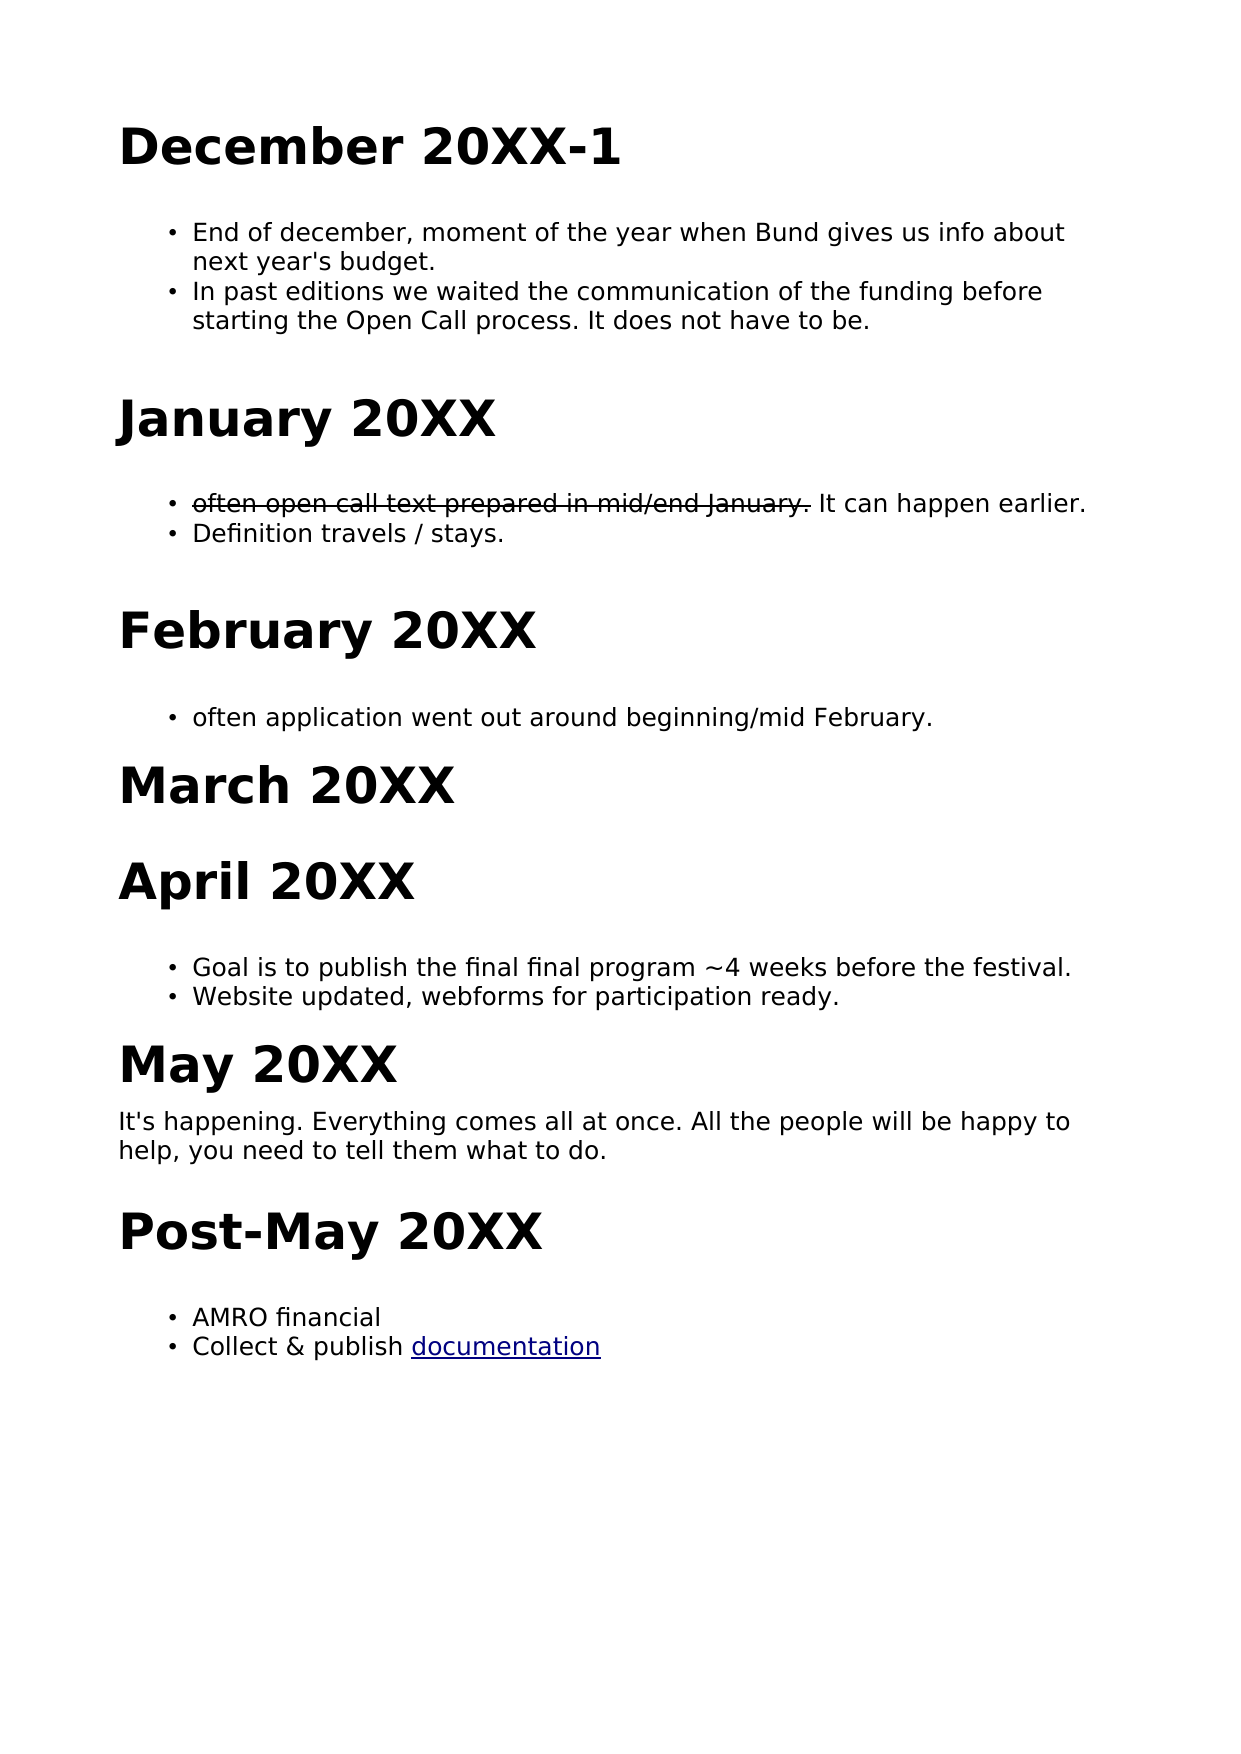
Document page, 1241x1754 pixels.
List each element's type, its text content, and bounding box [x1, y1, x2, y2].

subtitle March 20XX [118, 757, 1122, 815]
subtitle December 20XX-1 [118, 118, 1122, 176]
subtitle February 20XX [118, 602, 1122, 661]
list often application went out around beginning/mid February. [177, 703, 1122, 732]
subtitle April 20XX [118, 853, 1122, 911]
list AMRO financial [177, 1303, 1122, 1332]
subtitle January 20XX [118, 389, 1122, 448]
text It's happening. Everything comes all at once. All the people will be happy to help, you need to tell them what to do. [118, 1107, 1122, 1165]
subtitle May 20XX [118, 1036, 1122, 1094]
list In past editions we waited the communication of the funding before starting the Open Call process. It does not have to be. [177, 277, 1122, 335]
subtitle Post-May 20XX [118, 1203, 1122, 1261]
list Collect & publish documentation [177, 1332, 1122, 1361]
list often open call text prepared in mid/end January. It can happen earlier. [177, 490, 1122, 519]
list Goal is to publish the final final program ~4 weeks before the festival. [177, 953, 1122, 982]
list Definition travels / stays. [177, 519, 1122, 548]
list End of december, moment of the year when Bund gives us info about next year's budget. [177, 218, 1122, 277]
list Website updated, webforms for participation ready. [177, 982, 1122, 1011]
